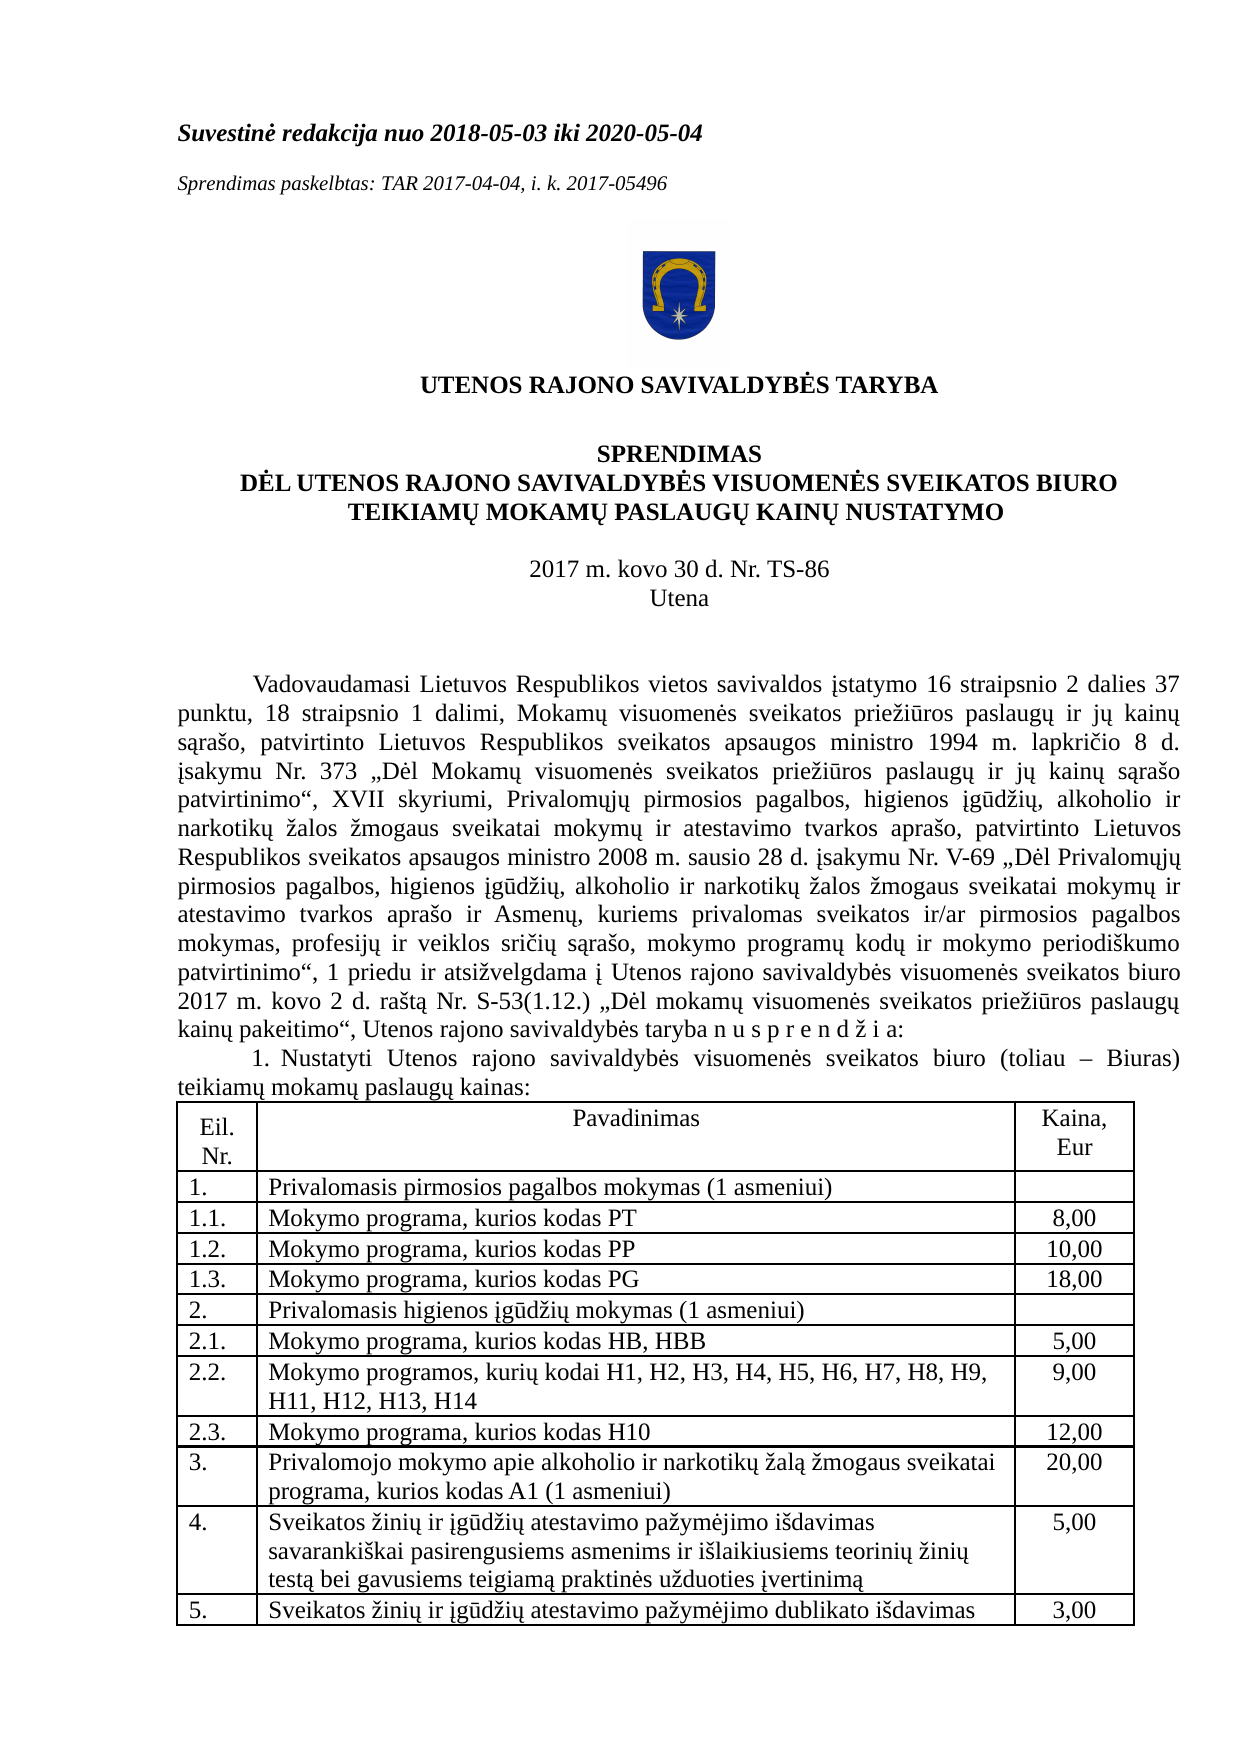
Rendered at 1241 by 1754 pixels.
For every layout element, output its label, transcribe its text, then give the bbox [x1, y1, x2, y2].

table_header Kaina, Eur [1016, 1103, 1133, 1170]
text SPRENDIMAS [177, 439, 1181, 468]
text 2017 m. kovo 30 d. Nr. TS-86 [177, 554, 1181, 583]
text UTENOS RAJONO SAVIVALDYBĖS TARYBA [177, 370, 1181, 399]
table_cell Privalomasis pirmosios pagalbos mokymas (1 asmeniui) [258, 1172, 1014, 1201]
table_cell 5,00 [1016, 1507, 1133, 1593]
table_cell Sveikatos žinių ir įgūdžių atestavimo pažymėjimo išdavimas savarankiškai pasirengusiems asmenims ir išlaikiusiems teorinių žinių testą bei gavusiems teigiamą praktinės užduoties įvertinimą [258, 1507, 1014, 1593]
table_cell Privalomasis higienos įgūdžių mokymas (1 asmeniui) [258, 1295, 1014, 1324]
table_cell 9,00 [1016, 1357, 1133, 1414]
table_cell Mokymo programa, kurios kodas H10 [258, 1417, 1014, 1445]
text Vadovaudamasi Lietuvos Respublikos vietos savivaldos įstatymo 16 straipsnio 2 dalies 37 punktu, 18 straipsnio 1 dalimi, Mokamų visuomenės sveikatos priežiūros paslaugų ir jų kainų sąrašo, patvirtinto Lietuvos Respublikos sveikatos apsaugos ministro 1994 m. lapkričio 8 d. įsakymu Nr. 373 „Dėl Mokamų visuomenės sveikatos priežiūros paslaugų ir jų kainų sąrašo patvirtinimo“, XVII skyriumi, Privalomųjų pirmosios pagalbos, higienos įgūdžių, alkoholio ir narkotikų žalos žmogaus sveikatai mokymų ir atestavimo tvarkos aprašo, patvirtinto Lietuvos Respublikos sveikatos apsaugos ministro 2008 m. sausio 28 d. įsakymu Nr. V-69 „Dėl Privalomųjų pirmosios pagalbos, higienos įgūdžių, alkoholio ir narkotikų žalos žmogaus sveikatai mokymų ir atestavimo tvarkos aprašo ir Asmenų, kuriems privalomas sveikatos ir/ar pirmosios pagalbos mokymas, profesijų ir veiklos sričių sąrašo, mokymo programų kodų ir mokymo periodiškumo patvirtinimo“, 1 priedu ir atsižvelgdama į Utenos rajono savivaldybės visuomenės sveikatos biuro 2017 m. kovo 2 d. raštą Nr. S-53(1.12.) „Dėl mokamų visuomenės sveikatos priežiūros paslaugų kainų pakeitimo“, Utenos rajono savivaldybės taryba nusprendžia: [177, 669, 1181, 1043]
table_cell Mokymo programos, kurių kodai H1, H2, H3, H4, H5, H6, H7, H8, H9, H11, H12, H13, H14 [258, 1357, 1014, 1414]
table_cell 5,00 [1016, 1326, 1133, 1355]
table_cell Mokymo programa, kurios kodas PG [258, 1265, 1014, 1293]
table_cell Mokymo programa, kurios kodas HB, HBB [258, 1326, 1014, 1355]
table_header Eil. Nr. [178, 1103, 256, 1170]
table_cell Sveikatos žinių ir įgūdžių atestavimo pažymėjimo dublikato išdavimas [258, 1595, 1014, 1624]
table_cell Mokymo programa, kurios kodas PP [258, 1234, 1014, 1262]
table_cell Mokymo programa, kurios kodas PT [258, 1203, 1014, 1232]
table_cell 8,00 [1016, 1203, 1133, 1232]
table_cell 12,00 [1016, 1417, 1133, 1445]
table_cell 4. [178, 1507, 256, 1593]
table_cell 2. [178, 1295, 256, 1324]
text 1. Nustatyti Utenos rajono savivaldybės visuomenės sveikatos biuro (toliau – Biuras) teikiamų mokamų paslaugų kainas: [177, 1043, 1181, 1101]
table_cell [1016, 1172, 1133, 1201]
text Utena [177, 583, 1181, 612]
table_cell 10,00 [1016, 1234, 1133, 1262]
table_cell 20,00 [1016, 1448, 1133, 1505]
table_cell 3. [178, 1448, 256, 1505]
table_cell [1016, 1295, 1133, 1324]
table_cell Privalomojo mokymo apie alkoholio ir narkotikų žalą žmogaus sveikatai programa, kurios kodas A1 (1 asmeniui) [258, 1448, 1014, 1505]
text Sprendimas paskelbtas: TAR 2017-04-04, i. k. 2017-05496 [177, 171, 1181, 195]
table_cell 1.3. [178, 1265, 256, 1293]
table_cell 18,00 [1016, 1265, 1133, 1293]
table_cell 1.1. [178, 1203, 256, 1232]
table_cell 2.2. [178, 1357, 256, 1414]
table_cell 1.2. [178, 1234, 256, 1262]
table_cell 5. [178, 1595, 256, 1624]
text Suvestinė redakcija nuo 2018-05-03 iki 2020-05-04 [177, 118, 1181, 147]
table_cell 2.1. [178, 1326, 256, 1355]
table_cell 1. [178, 1172, 256, 1201]
text DĖL UTENOS RAJONO SAVIVALDYBĖS VISUOMENĖS SVEIKATOS BIURO TEIKIAMŲ MOKAMŲ PASLAUGŲ KAINŲ NUSTATYMO [177, 468, 1181, 526]
table_header Pavadinimas [258, 1103, 1014, 1170]
table_cell 3,00 [1016, 1595, 1133, 1624]
table_cell 2.3. [178, 1417, 256, 1445]
